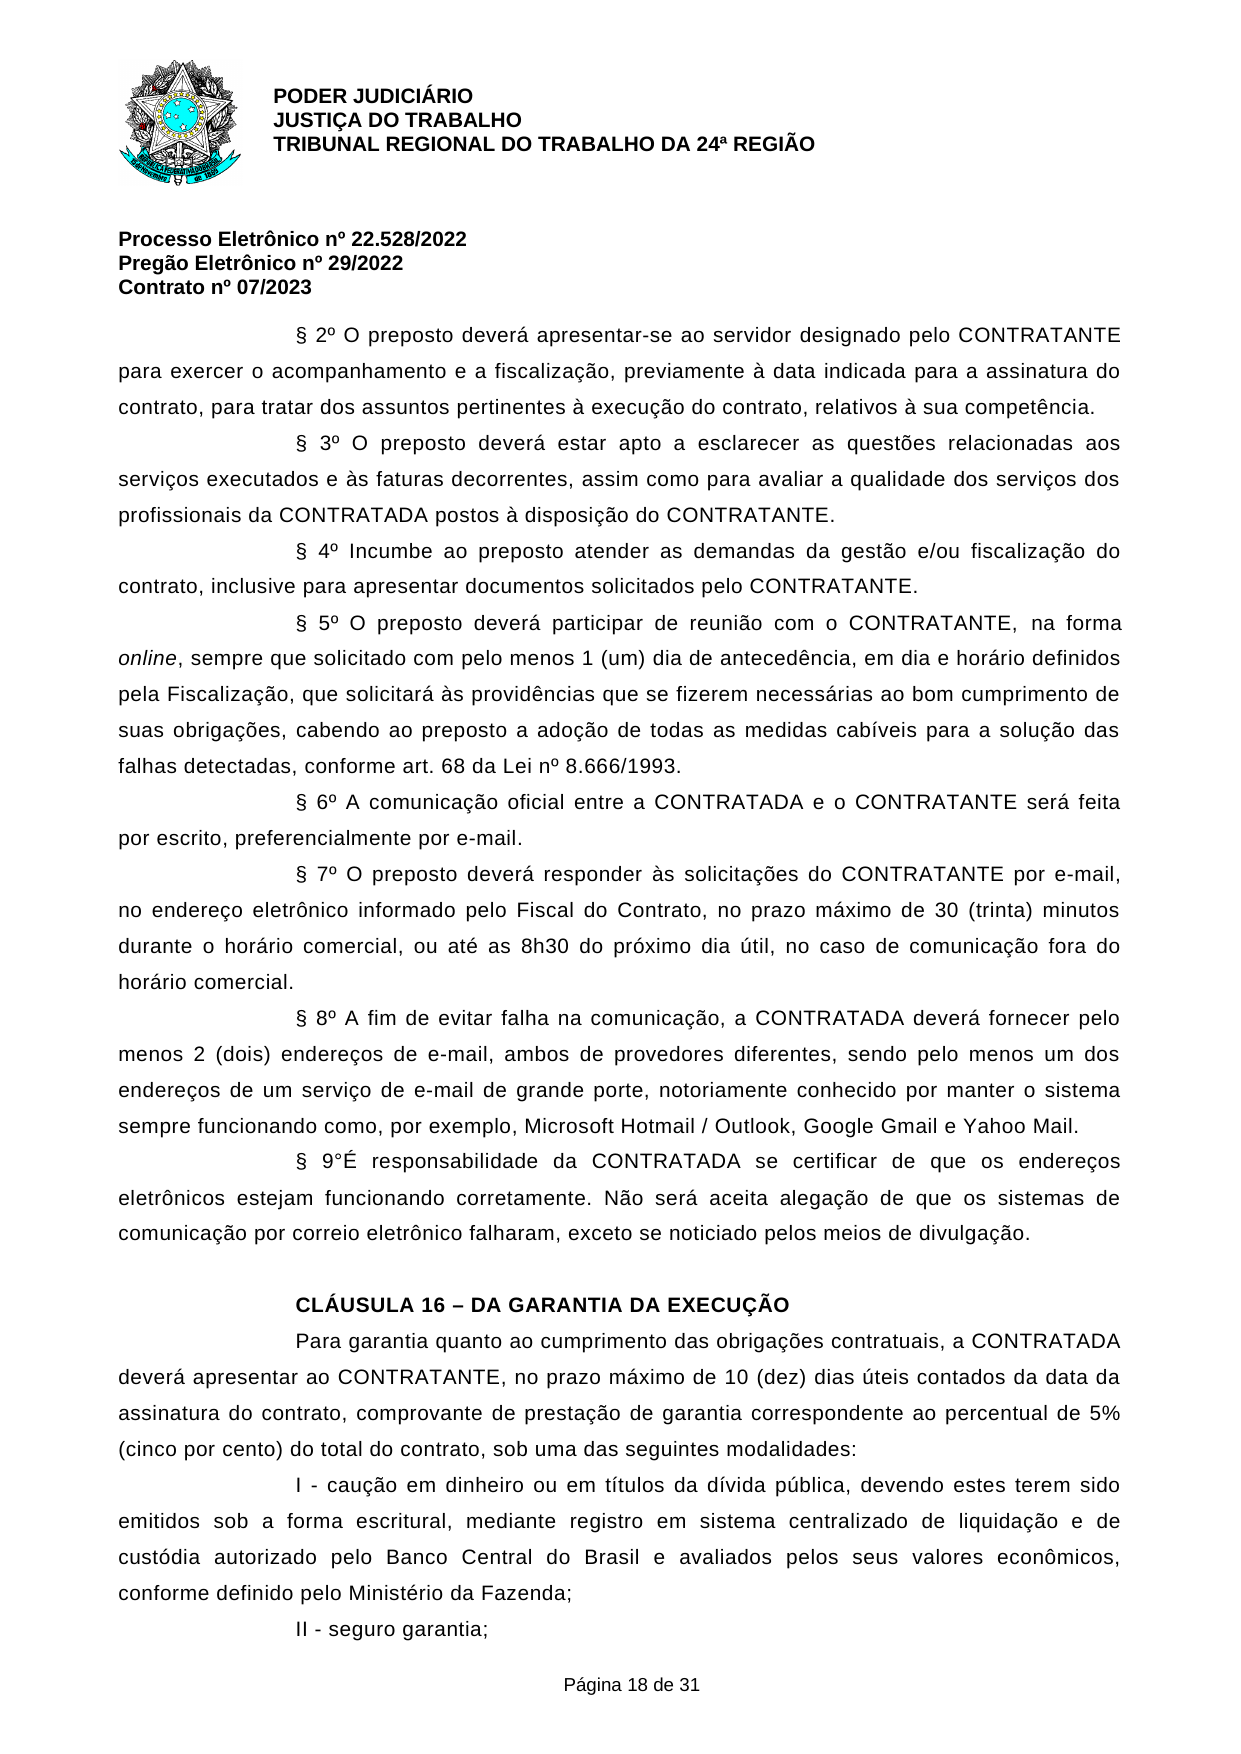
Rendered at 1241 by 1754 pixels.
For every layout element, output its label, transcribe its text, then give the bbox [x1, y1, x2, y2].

text § 3º O preposto deverá estar apto a esclarecer as questões relacionadas aos serviços executados e às faturas decorrentes, assim como para avaliar a qualidade dos serviços dos profissionais da CONTRATADA postos à disposição do CONTRATANTE. [118, 431, 1122, 526]
text I - caução em dinheiro ou em títulos da dívida pública, devendo estes terem sido emitidos sob a forma escritural, mediante registro em sistema centralizado de liquidação e de custódia autorizado pelo Banco Central do Brasil e avaliados pelos seus valores econômicos, conforme definido pelo Ministério da Fazenda; [118, 1473, 1122, 1604]
text § 5º O preposto deverá participar de reunião com o CONTRATANTE, na forma online, sempre que solicitado com pelo menos 1 (um) dia de antecedência, em dia e horário definidos pela Fiscalização, que solicitará às providências que se fizerem necessárias ao bom cumprimento de suas obrigações, cabendo ao preposto a adoção de todas as medidas cabíveis para a solução das falhas detectadas, conforme art. 68 da Lei nº 8.666/1993. [118, 610, 1122, 778]
text II - seguro garantia; [118, 1617, 1122, 1641]
text § 2º O preposto deverá apresentar-se ao servidor designado pelo CONTRATANTE para exercer o acompanhamento e a fiscalização, previamente à data indicada para a assinatura do contrato, para tratar dos assuntos pertinentes à execução do contrato, relativos à sua competência. [118, 323, 1122, 419]
text § 4º Incumbe ao preposto atender as demandas da gestão e/ou fiscalização do contrato, inclusive para apresentar documentos solicitados pelo CONTRATANTE. [118, 538, 1122, 598]
text § 7º O preposto deverá responder às solicitações do CONTRATANTE por e-mail, no endereço eletrônico informado pelo Fiscal do Contrato, no prazo máximo de 30 (trinta) minutos durante o horário comercial, ou até as 8h30 do próximo dia útil, no caso de comunicação fora do horário comercial. [118, 862, 1122, 994]
text § 9°É responsabilidade da CONTRATADA se certificar de que os endereços eletrônicos estejam funcionando corretamente. Não será aceita alegação de que os sistemas de comunicação por correio eletrônico falharam, exceto se noticiado pelos meios de divulgação. [118, 1149, 1122, 1245]
text § 6º A comunicação oficial entre a CONTRATADA e o CONTRATANTE será feita por escrito, preferencialmente por e-mail. [118, 790, 1122, 850]
text CLÁUSULA 16 – DA GARANTIA DA EXECUÇÃO [118, 1293, 1122, 1317]
text § 8º A fim de evitar falha na comunicação, a CONTRATADA deverá fornecer pelo menos 2 (dois) endereços de e-mail, ambos de provedores diferentes, sendo pelo menos um dos endereços de um serviço de e-mail de grande porte, notoriamente conhecido por manter o sistema sempre funcionando como, por exemplo, Microsoft Hotmail / Outlook, Google Gmail e Yahoo Mail. [118, 1006, 1122, 1137]
picture [118, 59, 243, 186]
text Para garantia quanto ao cumprimento das obrigações contratuais, a CONTRATADA deverá apresentar ao CONTRATANTE, no prazo máximo de 10 (dez) dias úteis contados da data da assinatura do contrato, comprovante de prestação de garantia correspondente ao percentual de 5% (cinco por cento) do total do contrato, sob uma das seguintes modalidades: [118, 1329, 1122, 1461]
